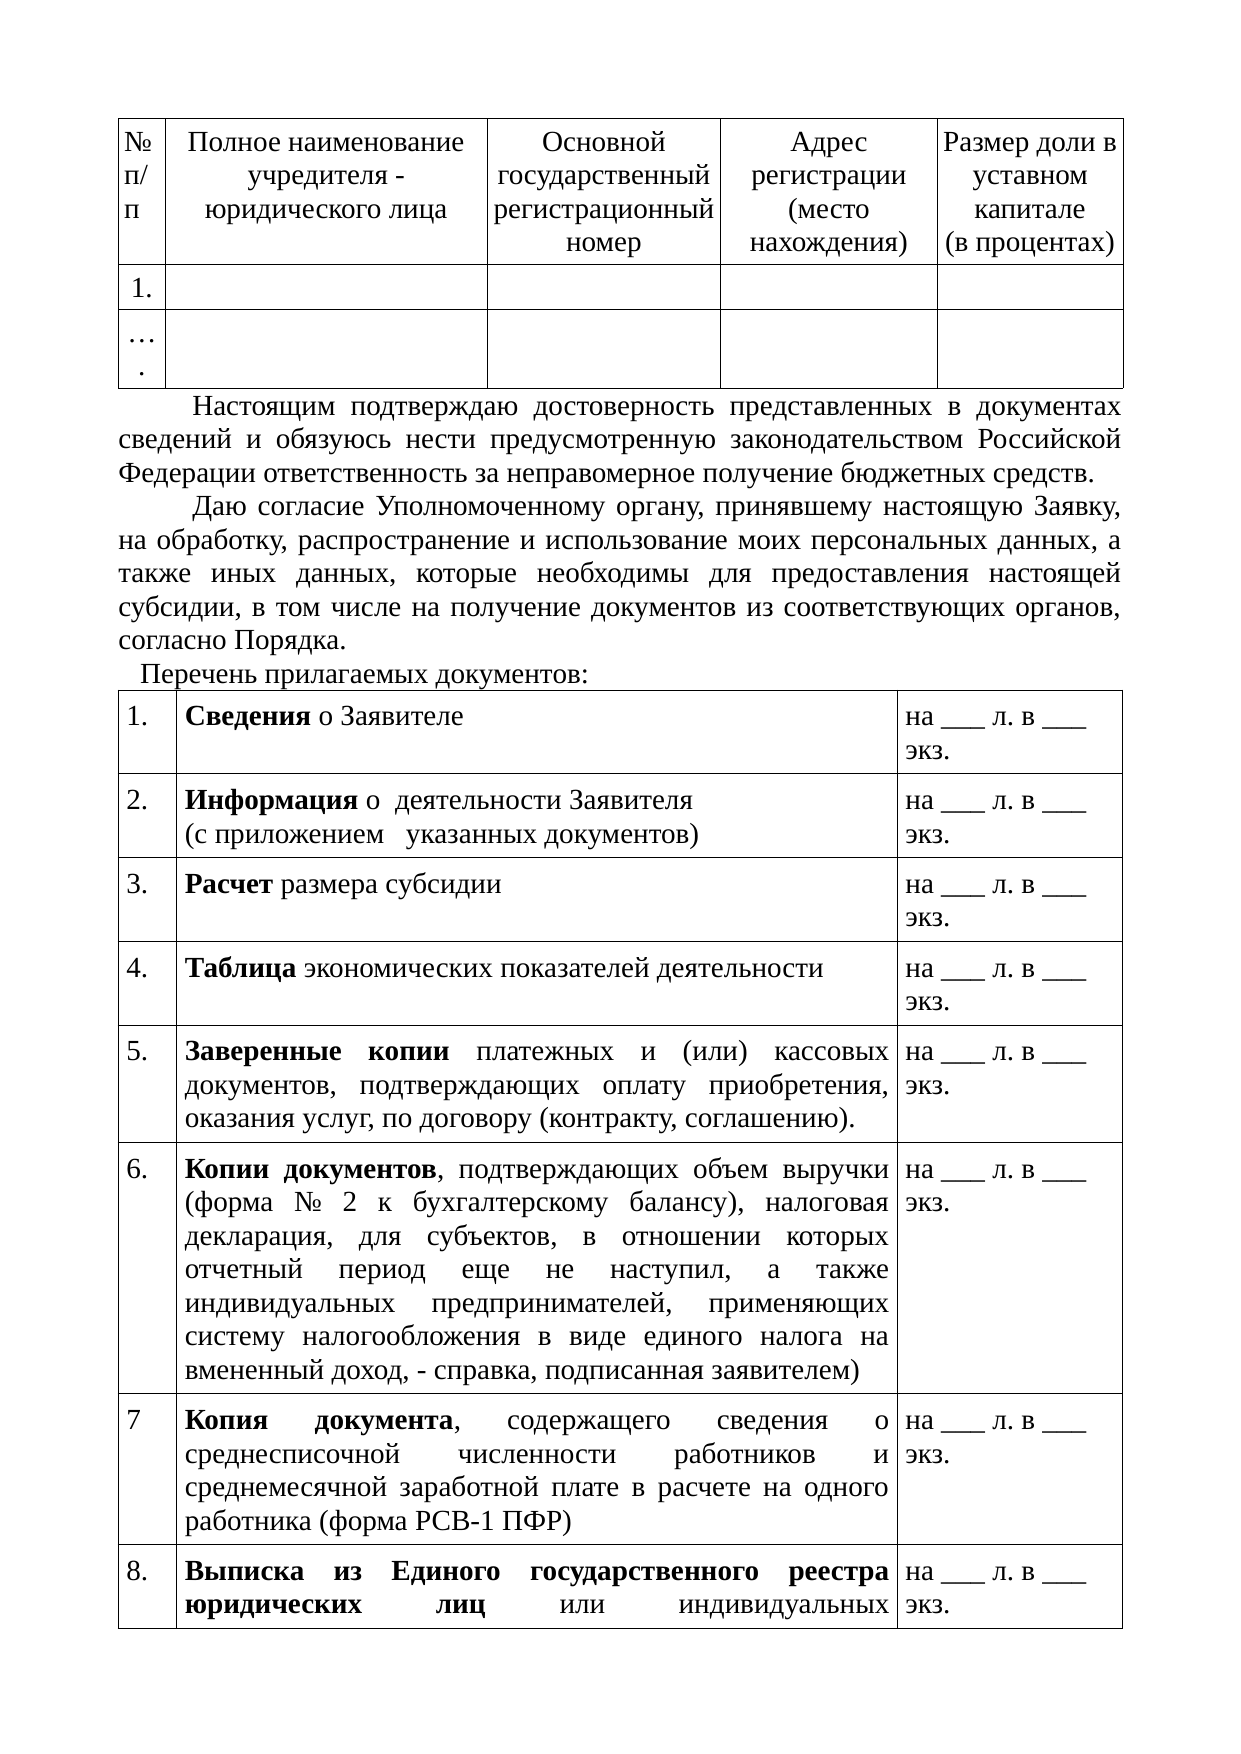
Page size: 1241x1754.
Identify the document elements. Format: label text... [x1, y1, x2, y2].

text Даю согласие Уполномоченному органу, принявшему настоящую Заявку, на обработку, распространение и использование моих персональных данных, а также иных данных, которые необходимы для предоставления настоящей субсидии, в том числе на получение документов из соответствующих органов, согласно Порядка. [118, 488, 1122, 656]
table_cell [488, 310, 720, 388]
table_cell на ___ л. в ___ экз. [898, 1143, 1122, 1393]
table_cell Таблица экономических показателей деятельности [177, 942, 897, 1024]
table_cell на ___ л. в ___ экз. [898, 774, 1122, 857]
table_header Сведения о Заявителе [177, 691, 897, 773]
table_cell [166, 265, 487, 309]
table_cell Заверенные копии платежных и (или) кассовых документов, подтверждающих оплату приобретения, оказания услуг, по договору (контракту, соглашению). [177, 1026, 897, 1142]
table_header Размер доли в уставном капитале (в процентах) [938, 119, 1123, 264]
table_cell Копии документов, подтверждающих объем выручки (форма № 2 к бухгалтерскому балансу), налоговая декларация, для субъектов, в отношении которых отчетный период еще не наступил, а также индивидуальных предпринимателей, применяющих систему налогообложения в виде единого налога на вмененный доход, - справка, подписанная заявителем) [177, 1143, 897, 1393]
table_cell Расчет размера субсидии [177, 858, 897, 941]
table_cell Выписка из Единого государственного реестра юридических лиц или индивидуальных [177, 1545, 897, 1628]
table_cell 8. [119, 1545, 176, 1628]
table_cell на ___ л. в ___ экз. [898, 858, 1122, 941]
table_cell [488, 265, 720, 309]
table_cell на ___ л. в ___ экз. [898, 1545, 1122, 1628]
table_cell 2. [119, 774, 176, 857]
table_cell 1. [119, 265, 165, 309]
table_cell 7 [119, 1394, 176, 1544]
table_cell 6. [119, 1143, 176, 1393]
table_header 1. [119, 691, 176, 773]
table_cell …. [119, 310, 165, 388]
table_cell [166, 310, 487, 388]
table_cell [938, 265, 1123, 309]
table_header № п/п [119, 119, 165, 264]
table_header Полное наименование учредителя - юридического лица [166, 119, 487, 264]
table_header на ___ л. в ___ экз. [898, 691, 1122, 773]
table_cell на ___ л. в ___ экз. [898, 1026, 1122, 1142]
text Перечень прилагаемых документов: [118, 656, 1122, 689]
table_cell [721, 310, 937, 388]
table_cell на ___ л. в ___ экз. [898, 1394, 1122, 1544]
text Настоящим подтверждаю достоверность представленных в документах сведений и обязуюсь нести предусмотренную законодательством Российской Федерации ответственность за неправомерное получение бюджетных средств. [118, 389, 1122, 488]
table_cell 5. [119, 1026, 176, 1142]
table_header Адрес регистрации (место нахождения) [721, 119, 937, 264]
table_cell Копия документа, содержащего сведения о среднесписочной численности работников и среднемесячной заработной плате в расчете на одного работника (форма РСВ-1 ПФР) [177, 1394, 897, 1544]
table_cell Информация о деятельности Заявителя (с приложением указанных документов) [177, 774, 897, 857]
table_header Основной государственный регистрационный номер [488, 119, 720, 264]
table_cell [721, 265, 937, 309]
table_cell 4. [119, 942, 176, 1024]
table_cell на ___ л. в ___ экз. [898, 942, 1122, 1024]
table_cell [938, 310, 1123, 388]
table_cell 3. [119, 858, 176, 941]
